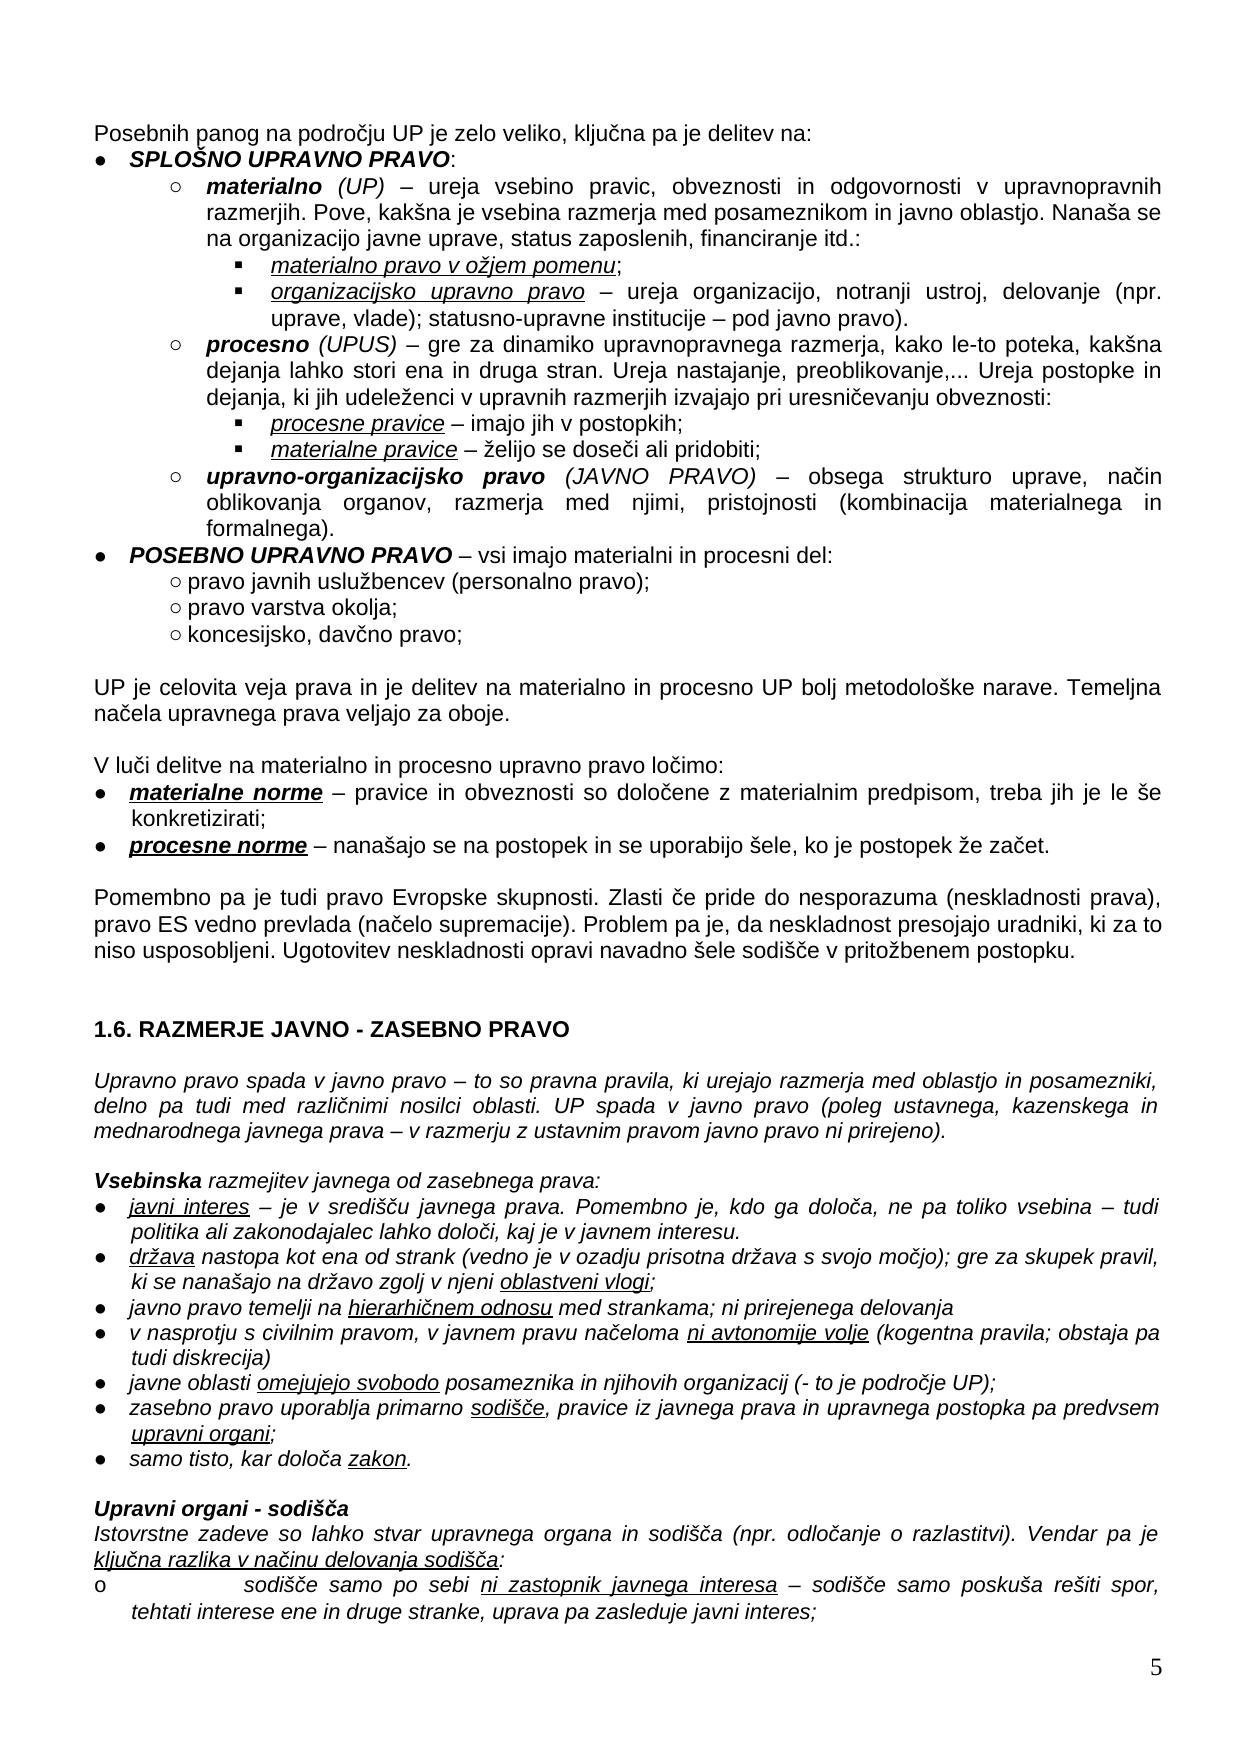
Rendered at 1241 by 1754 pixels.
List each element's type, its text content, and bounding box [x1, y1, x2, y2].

list zasebno pravo uporablja primarno sodišče, pravice iz javnega prava in upravnega postopka pa predvsem upravni organi; [94, 1395, 1162, 1446]
list pravo javnih uslužbencev (personalno pravo); [169, 568, 1162, 594]
list pravo varstva okolja; [169, 594, 1162, 621]
list materialno (UP) – ureja vsebino pravic, obveznosti in odgovornosti v upravnopravnih razmerjih. Pove, kakšna je vsebina razmerja med posameznikom in javno oblastjo. Nanaša se na organizacijo javne uprave, status zaposlenih, financiranje itd.: [169, 173, 1162, 252]
list procesne pravice – imajo jih v postopkih; [233, 410, 1162, 436]
list javno pravo temelji na hierarhičnem odnosu med strankama; ni prirejenega delovanja [94, 1294, 1162, 1320]
text Istovrstne zadeve so lahko stvar upravnega organa in sodišča (npr. odločanje o razlastitvi). Vendar pa je ključna razlika v načinu delovanja sodišča: [94, 1521, 1162, 1572]
text Vsebinska razmejitev javnega od zasebnega prava: [94, 1168, 1162, 1194]
list procesno (UPUS) – gre za dinamiko upravnopravnega razmerja, kako le-to poteka, kakšna dejanja lahko stori ena in druga stran. Ureja nastajanje, preoblikovanje,... Ureja postopke in dejanja, ki jih udeleženci v upravnih razmerjih izvajajo pri uresničevanju obveznosti: [169, 331, 1162, 410]
list upravno-organizacijsko pravo (JAVNO PRAVO) – obsega strukturo uprave, način oblikovanja organov, razmerja med njimi, pristojnosti (kombinacija materialnega in formalnega). [169, 463, 1162, 542]
list država nastopa kot ena od strank (vedno je v ozadju prisotna država s svojo močjo); gre za skupek pravil, ki se nanašajo na državo zgolj v njeni oblastveni vlogi; [94, 1244, 1162, 1294]
list materialne norme – pravice in obveznosti so določene z materialnim predpisom, treba jih je le še konkretizirati; [94, 779, 1162, 832]
list javne oblasti omejujejo svobodo posameznika in njihovih organizacij (- to je področje UP); [94, 1370, 1162, 1395]
list posebno upravno pravo – vsi imajo materialni in procesni del: [94, 542, 1162, 568]
list splošno upravno pravo: [94, 146, 1162, 173]
list procesne norme – nanašajo se na postopek in se uporabijo šele, ko je postopek že začet. [94, 832, 1162, 858]
text UP je celovita veja prava in je delitev na materialno in procesno UP bolj metodološke narave. Temeljna načela upravnega prava veljajo za oboje. [94, 673, 1162, 726]
text 1.6. Razmerje javno - zasebno pravo [94, 1016, 1162, 1042]
list koncesijsko, davčno pravo; [169, 621, 1162, 647]
list samo tisto, kar določa zakon. [94, 1446, 1162, 1471]
list javni interes – je v središču javnega prava. Pomembno je, kdo ga določa, ne pa toliko vsebina – tudi politika ali zakonodajalec lahko določi, kaj je v javnem interesu. [94, 1194, 1162, 1244]
text Upravni organi - sodišča [94, 1496, 1162, 1521]
list v nasprotju s civilnim pravom, v javnem pravu načeloma ni avtonomije volje (kogentna pravila; obstaja pa tudi diskrecija) [94, 1320, 1162, 1370]
text Posebnih panog na področju UP je zelo veliko, ključna pa je delitev na: [94, 120, 1162, 146]
text Upravno pravo spada v javno pravo – to so pravna pravila, ki urejajo razmerja med oblastjo in posamezniki, delno pa tudi med različnimi nosilci oblasti. UP spada v javno pravo (poleg ustavnega, kazenskega in mednarodnega javnega prava – v razmerju z ustavnim pravom javno pravo ni prirejeno). [94, 1068, 1162, 1143]
list organizacijsko upravno pravo – ureja organizacijo, notranji ustroj, delovanje (npr. uprave, vlade); statusno-upravne institucije – pod javno pravo). [233, 278, 1162, 331]
list materialne pravice – želijo se doseči ali pridobiti; [233, 436, 1162, 463]
text Pomembno pa je tudi pravo Evropske skupnosti. Zlasti če pride do nesporazuma (neskladnosti prava), pravo ES vedno prevlada (načelo supremacije). Problem pa je, da neskladnost presojajo uradniki, ki za to niso usposobljeni. Ugotovitev neskladnosti opravi navadno šele sodišče v pritožbenem postopku. [94, 884, 1162, 963]
text V luči delitve na materialno in procesno upravno pravo ločimo: [94, 752, 1162, 779]
list materialno pravo v ožjem pomenu; [233, 252, 1162, 278]
list sodišče samo po sebi ni zastopnik javnega interesa – sodišče samo poskuša rešiti spor, tehtati interese ene in druge stranke, uprava pa zasleduje javni interes; [94, 1572, 1162, 1624]
